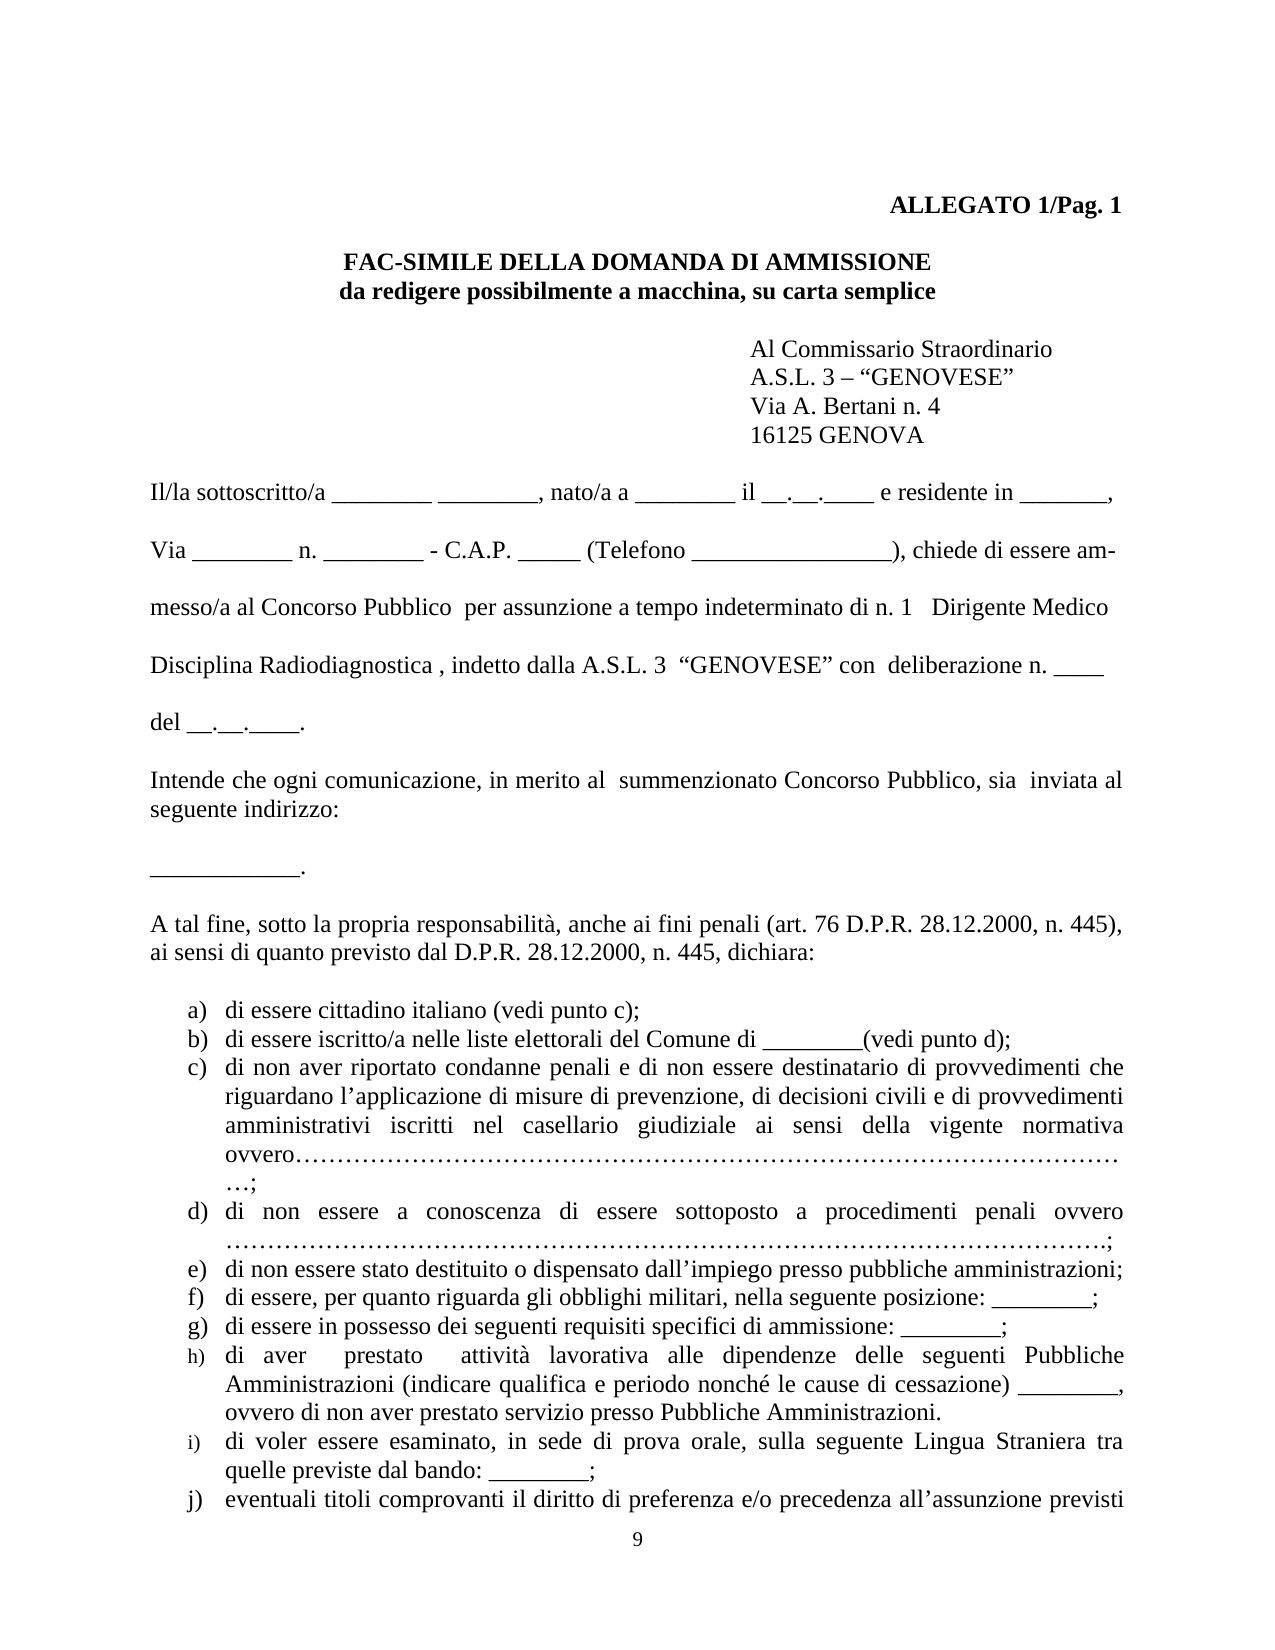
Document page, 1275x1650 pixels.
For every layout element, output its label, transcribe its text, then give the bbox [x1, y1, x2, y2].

text Via ________ n. ________ - C.A.P. _____ (Telefono ________________), chiede di essere am- [150, 535, 1125, 564]
text del __.__.____. [150, 707, 1125, 736]
list eventuali titoli comprovanti il diritto di preferenza e/o precedenza all’assunzione previsti [187, 1484, 1125, 1512]
text ____________. [150, 851, 1125, 880]
list di essere, per quanto riguarda gli obblighi militari, nella seguente posizione: ________; [187, 1282, 1125, 1311]
text Via A. Bertani n. 4 [150, 391, 1125, 420]
list di essere iscritto/a nelle liste elettorali del Comune di ________(vedi punto d); [187, 1024, 1125, 1052]
text A.S.L. 3 – “GENOVESE” [150, 362, 1125, 391]
text Al Commissario Straordinario [150, 305, 1125, 362]
list di essere cittadino italiano (vedi punto c); [187, 995, 1125, 1024]
text Intende che ogni comunicazione, in merito al summenzionato Concorso Pubblico, sia inviata al seguente indirizzo: [150, 765, 1125, 822]
list di aver prestato attività lavorativa alle dipendenze delle seguenti Pubbliche Amministrazioni (indicare qualifica e periodo nonché le cause di cessazione) ________, ovvero di non aver prestato servizio presso Pubbliche Amministrazioni. [187, 1340, 1125, 1426]
list di non essere stato destituito o dispensato dall’impiego presso pubbliche amministrazioni; [187, 1254, 1125, 1282]
list di non essere a conoscenza di essere sottoposto a procedimenti penali ovvero …………………………………………………………………………………………….; [187, 1196, 1125, 1254]
list di essere in possesso dei seguenti requisiti specifici di ammissione: ________; [187, 1311, 1125, 1340]
text FAC-SIMILE DELLA DOMANDA DI AMMISSIONE [150, 247, 1125, 276]
text da redigere possibilmente a macchina, su carta semplice [150, 276, 1125, 305]
list di non aver riportato condanne penali e di non essere destinatario di provvedimenti che riguardano l’applicazione di misure di prevenzione, di decisioni civili e di provvedimenti amministrativi iscritti nel casellario giudiziale ai sensi della vigente normativa ovvero…………………………………………………………………………………………; [187, 1052, 1125, 1196]
text ALLEGATO 1/Pag. 1 [860, 190, 1125, 219]
text Il/la sottoscritto/a ________ ________, nato/a a ________ il __.__.____ e residente in _______, [150, 477, 1125, 506]
text 16125 GENOVA [150, 420, 1125, 449]
text A tal fine, sotto la propria responsabilità, anche ai fini penali (art. 76 D.P.R. 28.12.2000, n. 445), ai sensi di quanto previsto dal D.P.R. 28.12.2000, n. 445, dichiara: [150, 909, 1125, 966]
text Disciplina Radiodiagnostica , indetto dalla A.S.L. 3 “GENOVESE” con deliberazione n. ____ [150, 650, 1125, 679]
text messo/a al Concorso Pubblico per assunzione a tempo indeterminato di n. 1 Dirigente Medico [150, 592, 1125, 621]
list di voler essere esaminato, in sede di prova orale, sulla seguente Lingua Straniera tra quelle previste dal bando: ________; [187, 1426, 1125, 1484]
